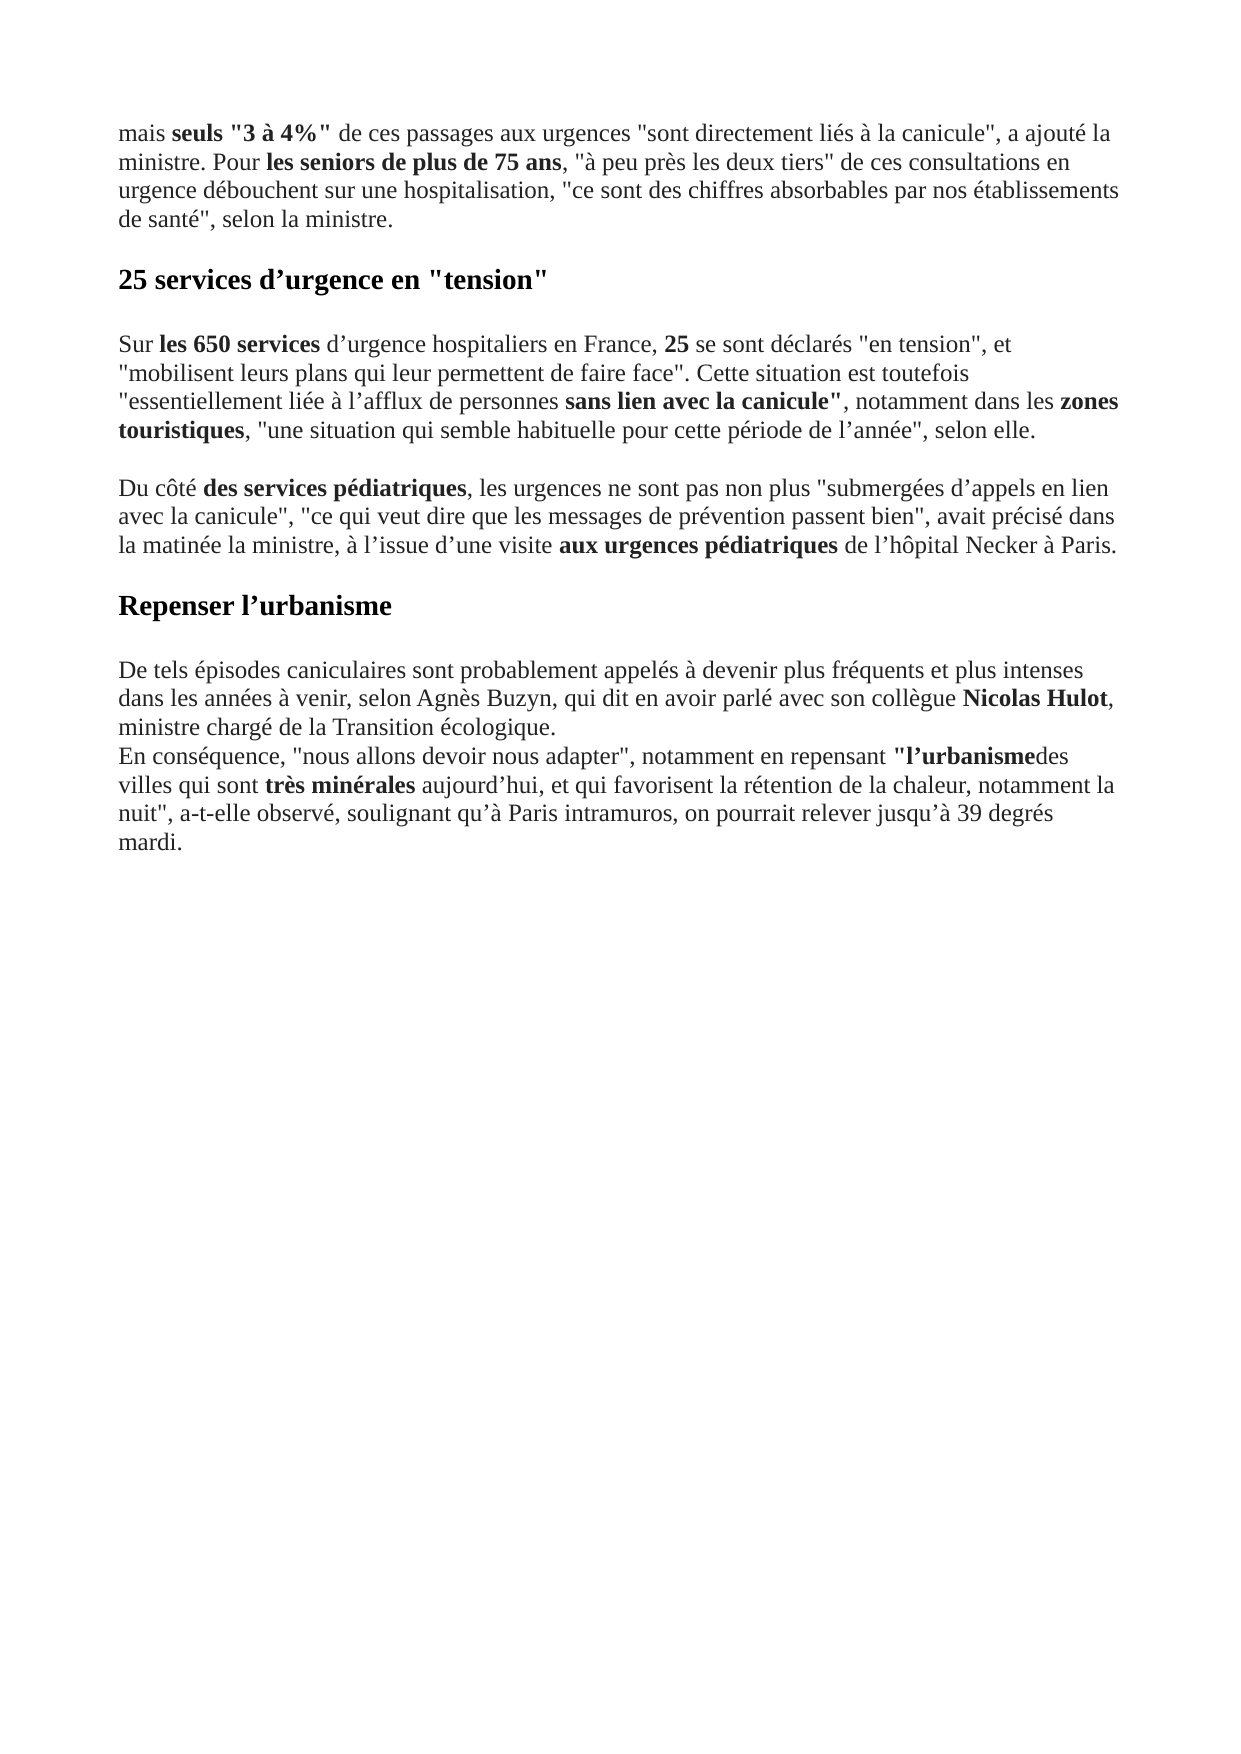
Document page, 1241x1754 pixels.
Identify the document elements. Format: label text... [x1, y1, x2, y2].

text mais seuls "3 à 4%" de ces passages aux urgences "sont directement liés à la canicule", a ajouté la ministre. Pour les seniors de plus de 75 ans, "à peu près les deux tiers" de ces consultations en urgence débouchent sur une hospitalisation, "ce sont des chiffres absorbables par nos établissements de santé", selon la ministre. [118, 118, 1122, 233]
text De tels épisodes caniculaires sont probablement appelés à devenir plus fréquents et plus intenses dans les années à venir, selon Agnès Buzyn, qui dit en avoir parlé avec son collègue Nicolas Hulot, ministre chargé de la Transition écologique. [118, 655, 1122, 741]
text En conséquence, "nous allons devoir nous adapter", notamment en repensant "l’urbanismedes villes qui sont très minérales aujourd’hui, et qui favorisent la rétention de la chaleur, notamment la nuit", a-t-elle observé, soulignant qu’à Paris intramuros, on pourrait relever jusqu’à 39 degrés mardi. [118, 741, 1122, 885]
text 25 services d’urgence en "tension" [118, 262, 1122, 295]
text Repenser l’urbanisme [118, 588, 1122, 621]
text Du côté des services pédiatriques, les urgences ne sont pas non plus "submergées d’appels en lien avec la canicule", "ce qui veut dire que les messages de prévention passent bien", avait précisé dans la matinée la ministre, à l’issue d’une visite aux urgences pédiatriques de l’hôpital Necker à Paris. [118, 473, 1122, 559]
text Sur les 650 services d’urgence hospitaliers en France, 25 se sont déclarés "en tension", et "mobilisent leurs plans qui leur permettent de faire face". Cette situation est toutefois "essentiellement liée à l’afflux de personnes sans lien avec la canicule", notamment dans les zones touristiques, "une situation qui semble habituelle pour cette période de l’année", selon elle. [118, 329, 1122, 444]
